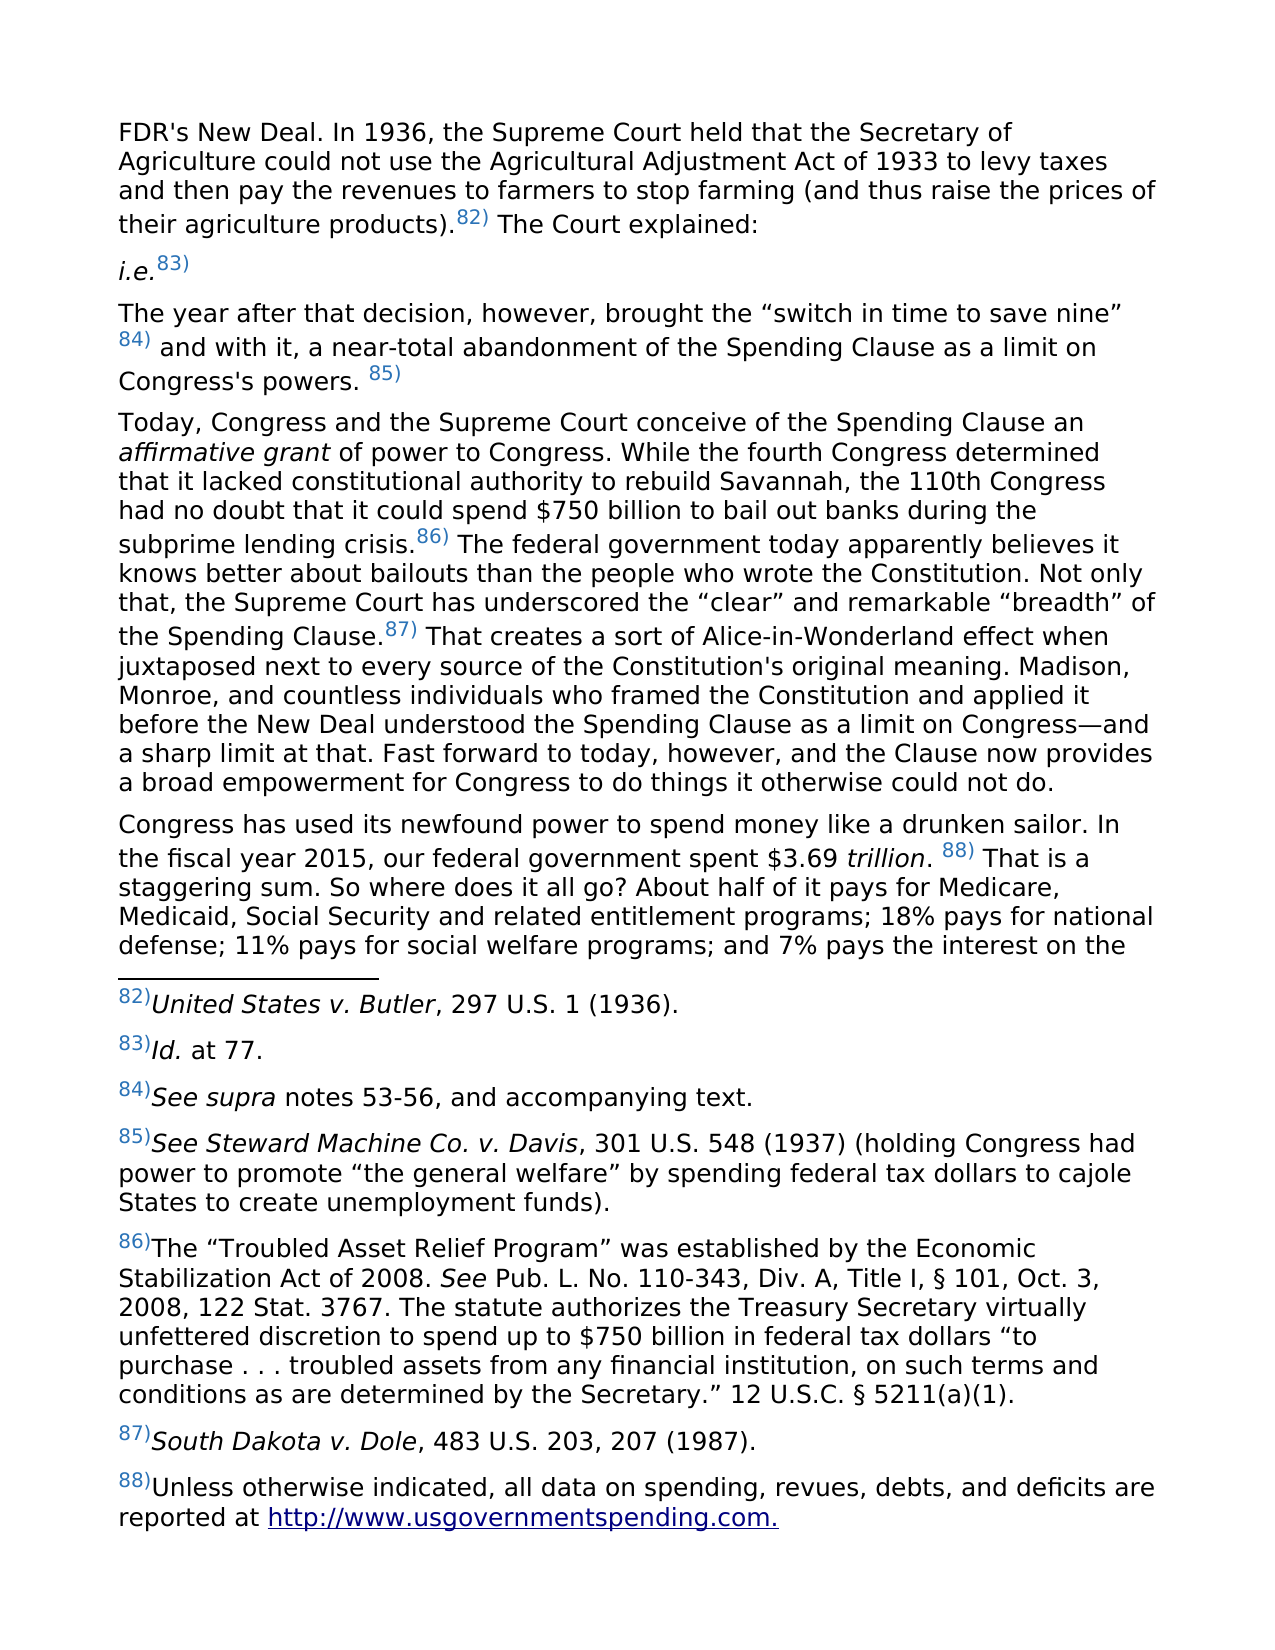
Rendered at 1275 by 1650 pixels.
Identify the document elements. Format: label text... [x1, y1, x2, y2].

text Id. at 77. [118, 1032, 1157, 1066]
text The “Troubled Asset Relief Program” was established by the Economic Stabilization Act of 2008. See Pub. L. No. 110-343, Div. A, Title I, § 101, Oct. 3, 2008, 122 Stat. 3767. The statute authorizes the Treasury Secretary virtually unfettered discretion to spend up to $750 billion in federal tax dollars “to purchase . . . troubled assets from any financial institution, on such terms and conditions as are determined by the Secretary.” 12 U.S.C. § 5211(a)(1). [118, 1230, 1157, 1409]
text Today, Congress and the Supreme Court conceive of the Spending Clause an affirmative grant of power to Congress. While the fourth Congress determined that it lacked constitutional authority to rebuild Savannah, the 110th Congress had no doubt that it could spend $750 billion to bail out banks during the subprime lending crisis. The federal government today apparently believes it knows better about bailouts than the people who wrote the Constitution. Not only that, the Supreme Court has underscored the “clear” and remarkable “breadth” of the Spending Clause. That creates a sort of Alice-in-Wonderland effect when juxtaposed next to every source of the Constitution's original meaning. Madison, Monroe, and countless individuals who framed the Constitution and applied it before the New Deal understood the Spending Clause as a limit on Congress—and a sharp limit at that. Fast forward to today, however, and the Clause now provides a broad empowerment for Congress to do things it otherwise could not do. [118, 408, 1157, 797]
text See Steward Machine Co. v. Davis, 301 U.S. 548 (1937) (holding Congress had power to promote “the general welfare” by spending federal tax dollars to cajole States to create unemployment funds). [118, 1125, 1157, 1217]
text South Dakota v. Dole, 483 U.S. 203, 207 (1987). [118, 1422, 1157, 1456]
text Unless otherwise indicated, all data on spending, revues, debts, and deficits are reported at http://www.usgovernmentspending.com. [118, 1469, 1157, 1532]
text Congress has used its newfound power to spend money like a drunken sailor. In the fiscal year 2015, our federal government spent $3.69 trillion. That is a staggering sum. So where does it all go? About half of it pays for Medicare, Medicaid, Social Security and related entitlement programs; 18% pays for national defense; 11% pays for social welfare programs; and 7% pays the interest on the [118, 810, 1157, 961]
text FDR's New Deal. In 1936, the Supreme Court held that the Secretary of Agriculture could not use the Agricultural Adjustment Act of 1933 to levy taxes and then pay the revenues to farmers to stop farming (and thus raise the prices of their agriculture products). The Court explained: [118, 118, 1157, 240]
text United States v. Butler, 297 U.S. 1 (1936). [118, 985, 1157, 1019]
text See supra notes 53-56, and accompanying text. [118, 1078, 1157, 1112]
text i.e. [118, 252, 1157, 286]
text The year after that decision, however, brought the “switch in time to save nine” and with it, a near-total abandonment of the Spending Clause as a limit on Congress's powers. [118, 299, 1157, 396]
